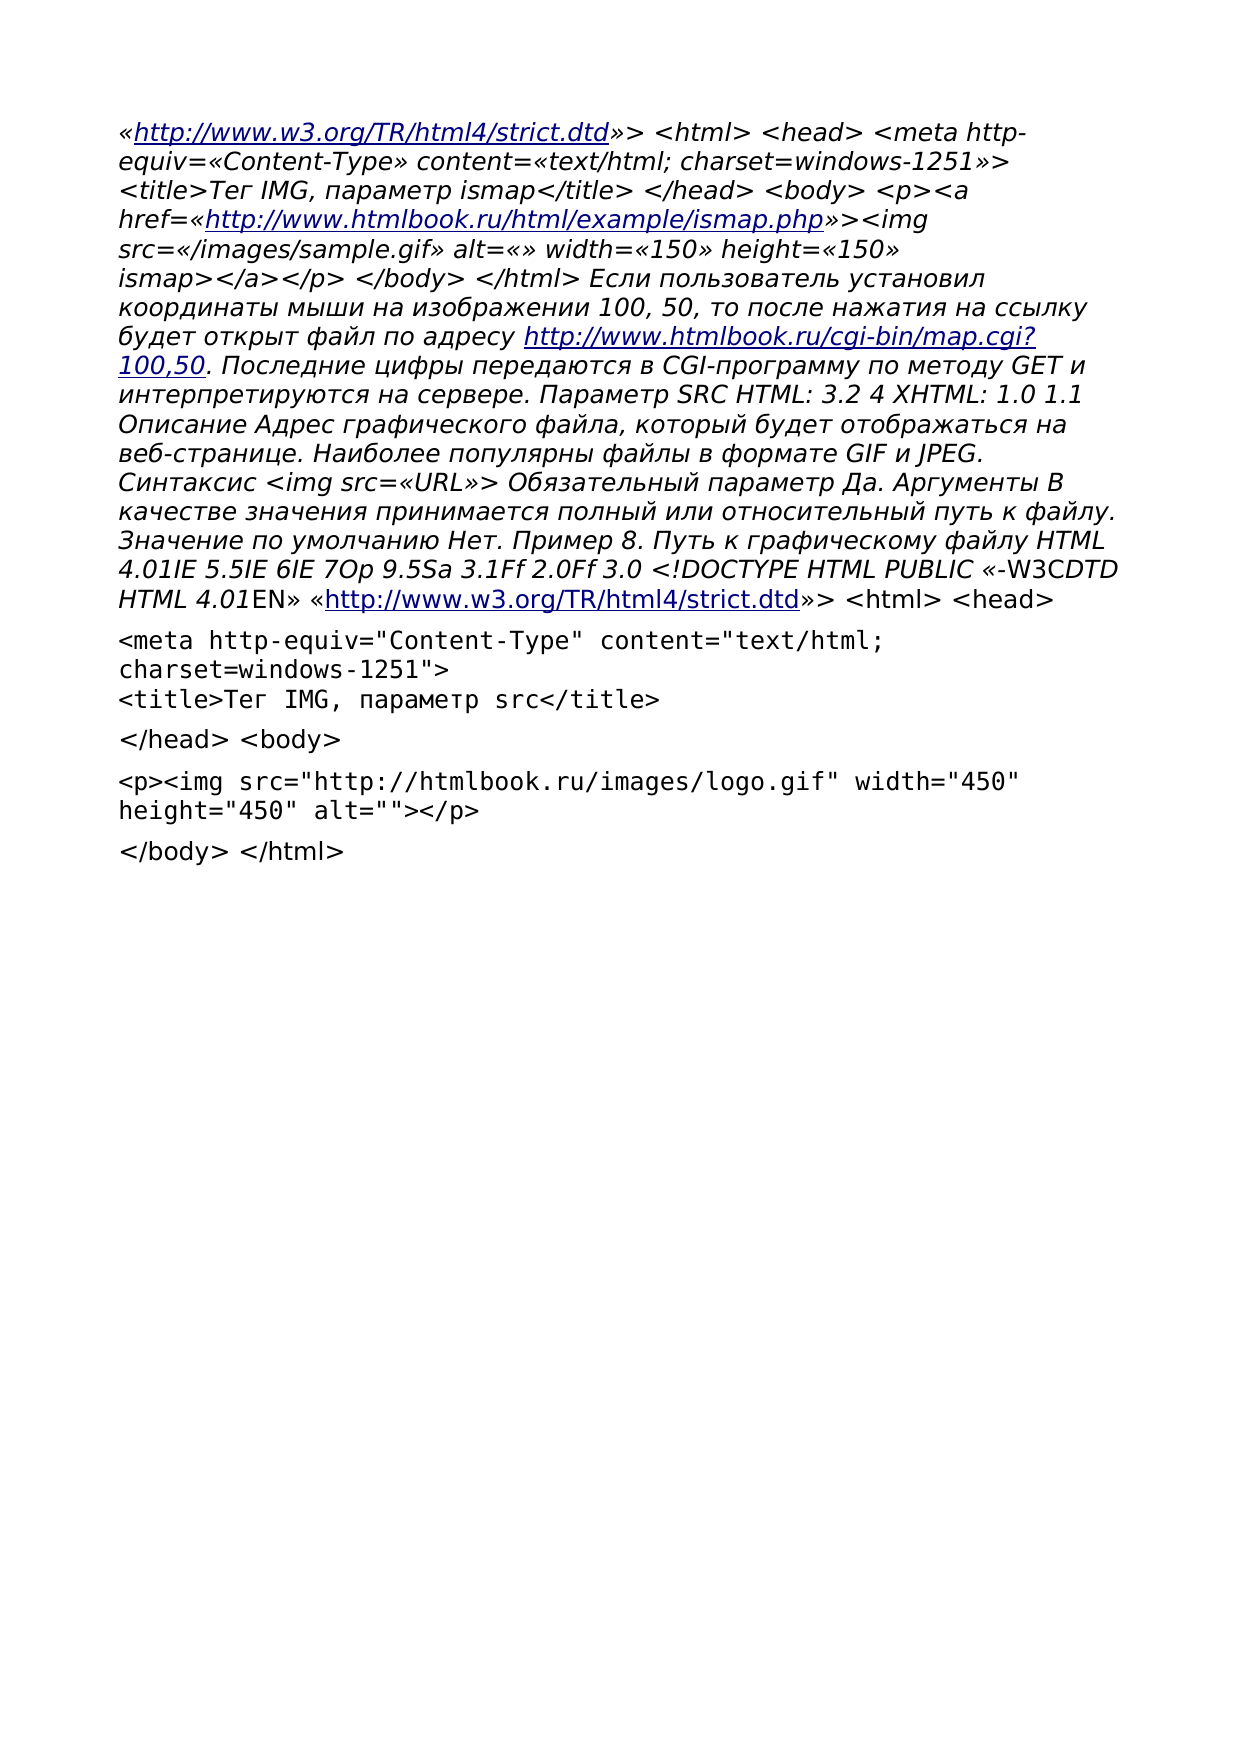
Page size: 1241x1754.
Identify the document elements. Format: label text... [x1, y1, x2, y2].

text <p><img src="http://htmlbook.ru/images/logo.gif" width="450" height="450" alt=""></p> [118, 767, 1122, 826]
text </body> </html> [118, 837, 1122, 867]
text </head> <body> [118, 726, 1122, 755]
text «http://www.w3.org/TR/html4/strict.dtd»> <html> <head> <meta http-equiv=«Content-Type» content=«text/html; charset=windows-1251»> <title>Тег IMG, параметр ismap</title> </head> <body> <p><a href=«http://www.htmlbook.ru/html/example/ismap.php»><img src=«/images/sample.gif» alt=«» width=«150» height=«150» ismap></a></p> </body> </html> Если пользователь установил координаты мыши на изображении 100, 50, то после нажатия на ссылку будет открыт файл по адресу http://www.htmlbook.ru/cgi-bin/map.cgi?100,50. Последние цифры передаются в CGI-программу по методу GET и интерпретируются на сервере. Параметр SRC HTML: 3.2 4 XHTML: 1.0 1.1 Описание Адрес графического файла, который будет отображаться на веб-странице. Наиболее популярны файлы в формате GIF и JPEG. Синтаксис <img src=«URL»> Обязательный параметр Да. Аргументы В качестве значения принимается полный или относительный путь к файлу. Значение по умолчанию Нет. Пример 8. Путь к графическому файлу HTML 4.01IE 5.5IE 6IE 7Op 9.5Sa 3.1Ff 2.0Ff 3.0 <!DOCTYPE HTML PUBLIC «-W3CDTD HTML 4.01EN» «http://www.w3.org/TR/html4/strict.dtd»> <html> <head> [118, 118, 1122, 614]
text <meta http-equiv="Content-Type" content="text/html; charset=windows-1251"> <title>Тег IMG, параметр src</title> [118, 626, 1122, 714]
